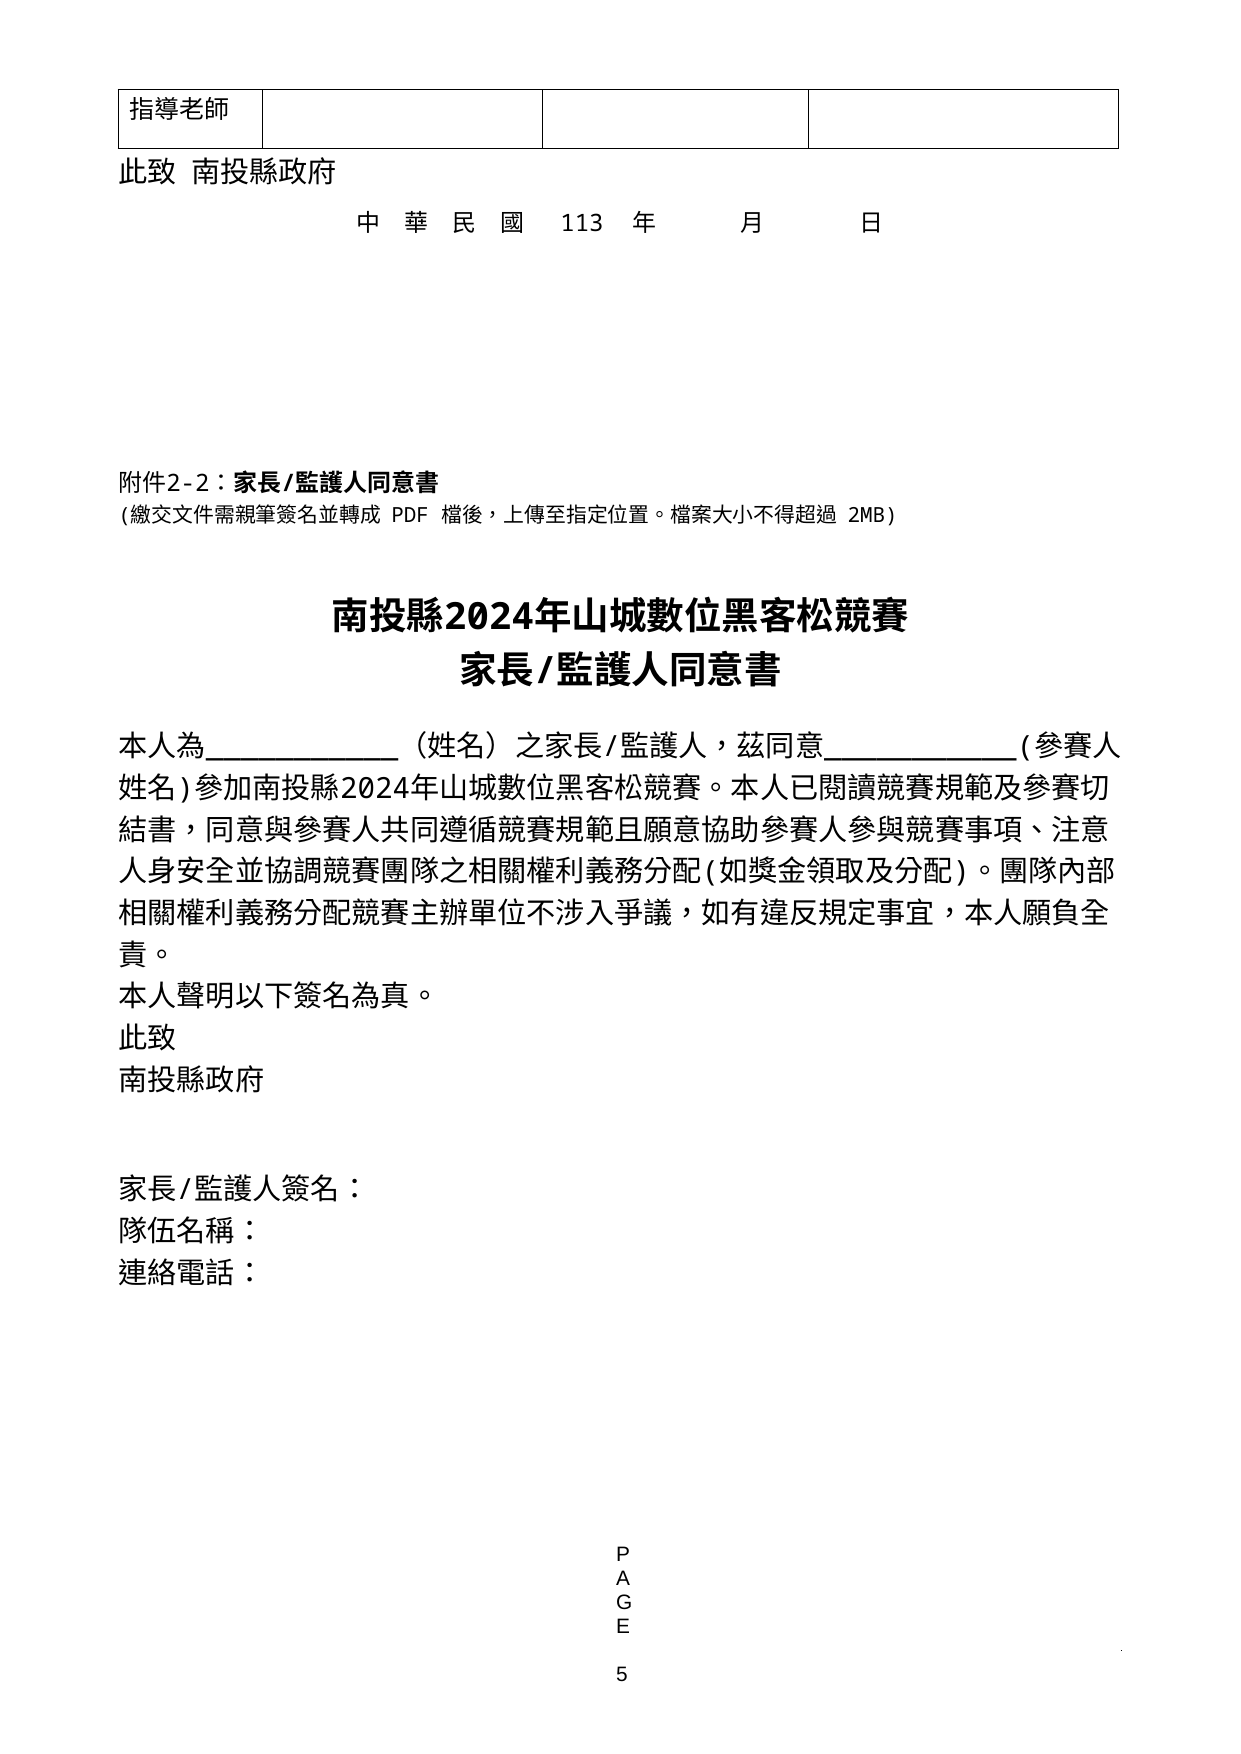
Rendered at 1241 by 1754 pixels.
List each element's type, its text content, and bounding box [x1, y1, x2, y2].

text 家長/監護人同意書 [118, 640, 1122, 695]
table_cell [263, 90, 542, 148]
text 連絡電話： [118, 1250, 1122, 1291]
text 隊伍名稱： [118, 1208, 1122, 1250]
text 南投縣2024年山城數位黑客松競賽 [118, 586, 1122, 640]
text 附件2-2：家長/監護人同意書 [118, 464, 1122, 499]
text (繳交文件需親筆簽名並轉成 PDF 檔後，上傳至指定位置。檔案大小不得超過 2MB) [118, 499, 1122, 529]
table_cell [543, 90, 808, 148]
text 本人聲明以下簽名為真。 [118, 973, 1122, 1015]
text 此致 [118, 1015, 1122, 1057]
table_cell 指導老師 [119, 90, 262, 148]
text 南投縣政府 [118, 1057, 1122, 1098]
text 家長/監護人簽名： [118, 1166, 1122, 1208]
text 此致 南投縣政府 [118, 149, 1122, 191]
table_cell [809, 90, 1118, 148]
text 中 華 民 國 113 年 月 日 [118, 203, 1122, 238]
text 本人為___________（姓名）之家長/監護人，茲同意___________(參賽人姓名)參加南投縣2024年山城數位黑客松競賽。本人已閱讀競賽規範及參賽切結書，同意與參賽人共同遵循競賽規範且願意協助參賽人參與競賽事項、注意人身安全並協調競賽團隊之相關權利義務分配(如獎金領取及分配)。團隊內部相關權利義務分配競賽主辦單位不涉入爭議，如有違反規定事宜，本人願負全責。 [118, 723, 1122, 973]
